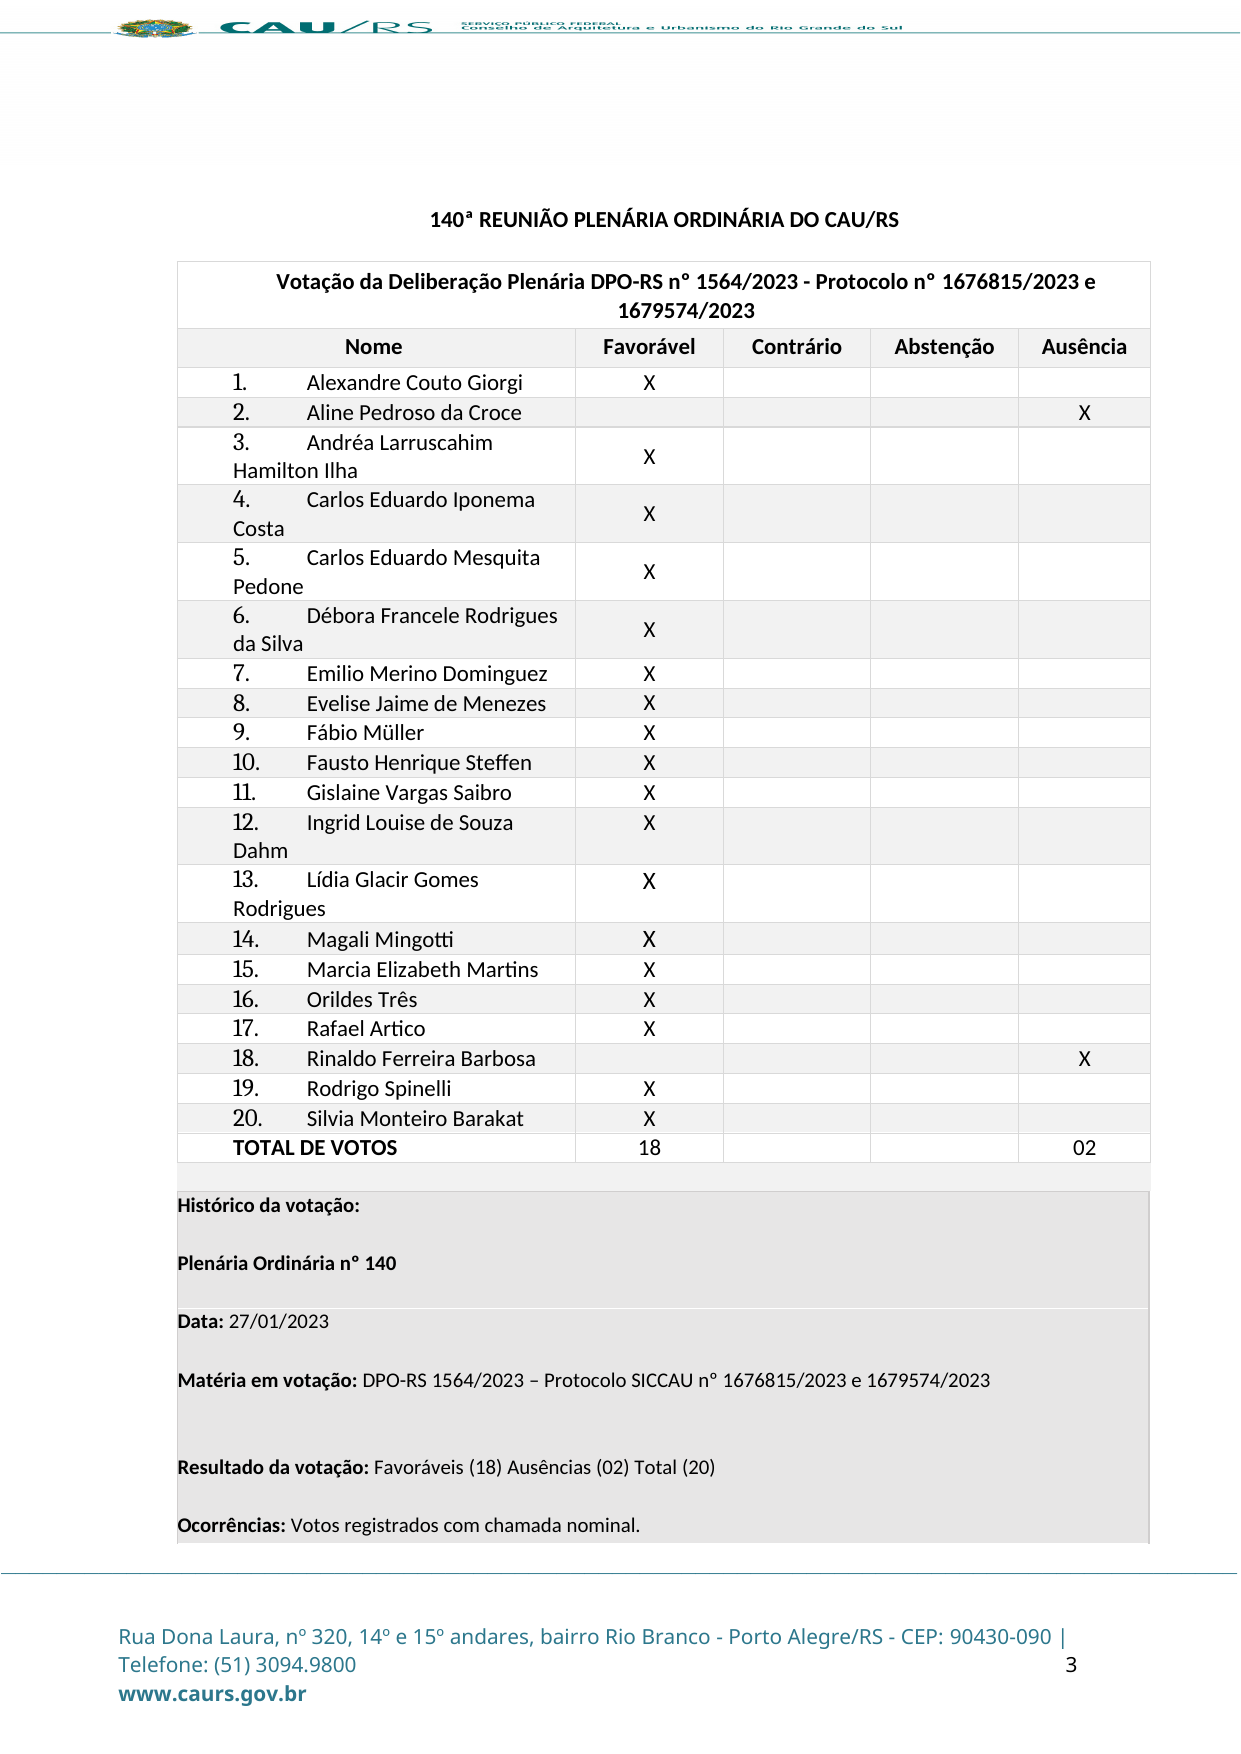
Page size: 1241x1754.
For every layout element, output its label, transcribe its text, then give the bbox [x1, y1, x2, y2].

table_cell [871, 955, 1018, 983]
table_cell Fábio Müller [178, 718, 575, 747]
table_cell Favorável [576, 329, 723, 367]
table_cell Ingrid Louise de Souza Dahm [178, 808, 575, 864]
table_cell [871, 1044, 1018, 1073]
table_cell [724, 923, 870, 954]
table_cell [1019, 748, 1150, 777]
table_cell [724, 778, 870, 807]
table_cell [871, 923, 1018, 954]
table_cell X [1019, 1044, 1150, 1073]
table_cell X [576, 485, 723, 542]
table_cell [724, 1044, 870, 1073]
table_cell X [576, 368, 723, 397]
table_cell Fausto Henrique Steffen [178, 748, 575, 777]
table_cell X [576, 659, 723, 687]
table_cell [871, 1074, 1018, 1103]
table_cell [724, 485, 870, 542]
table_cell [871, 1163, 1018, 1191]
table_cell [177, 1163, 723, 1191]
table_cell X [576, 955, 723, 983]
table_cell [871, 865, 1018, 922]
table_cell [1019, 689, 1150, 717]
table_cell [871, 748, 1018, 777]
table_cell [1019, 1104, 1150, 1132]
table_cell Aline Pedroso da Croce [178, 398, 575, 426]
table_cell [871, 398, 1018, 426]
table_header Histórico da votação: [178, 1192, 1148, 1250]
table_cell [1019, 718, 1150, 747]
table_cell Débora Francele Rodrigues da Silva [178, 601, 575, 658]
table_cell X [576, 601, 723, 658]
table_cell [724, 659, 870, 687]
table_cell X [576, 748, 723, 777]
table_cell [1019, 1014, 1150, 1043]
table_cell [1019, 543, 1150, 600]
table_cell [871, 428, 1018, 484]
table_cell [871, 601, 1018, 658]
table_cell 18 [576, 1134, 723, 1162]
table_cell [724, 398, 870, 426]
table_cell Emilio Merino Dominguez [178, 659, 575, 687]
table_cell Ocorrências: Votos registrados com chamada nominal. [178, 1512, 1148, 1543]
table_cell Rafael Artico [178, 1014, 575, 1043]
table_cell [1019, 659, 1150, 687]
table_cell X [576, 778, 723, 807]
table_cell [724, 955, 870, 983]
table_cell X [576, 428, 723, 484]
table_cell X [576, 1014, 723, 1043]
table_cell Lídia Glacir Gomes Rodrigues [178, 865, 575, 922]
table_cell Rinaldo Ferreira Barbosa [178, 1044, 575, 1073]
table_cell 02 [1019, 1134, 1150, 1162]
table_cell [724, 718, 870, 747]
table_cell Plenária Ordinária nº 140 [178, 1250, 1148, 1308]
table_cell [1019, 428, 1150, 484]
table_cell [576, 1044, 723, 1073]
table_cell [871, 689, 1018, 717]
table_cell [871, 718, 1018, 747]
table_cell [1019, 865, 1150, 922]
table_cell Alexandre Couto Giorgi [178, 368, 575, 397]
table_cell [1019, 955, 1150, 983]
table_cell [724, 601, 870, 658]
table_cell X [576, 985, 723, 1013]
table_cell [871, 778, 1018, 807]
table_cell [724, 368, 870, 397]
table_cell [1018, 1163, 1151, 1191]
table_cell TOTAL DE VOTOS [178, 1134, 575, 1162]
table_cell [1019, 923, 1150, 954]
table_cell [724, 428, 870, 484]
table_cell [724, 865, 870, 922]
table_cell [724, 808, 870, 864]
table_cell Orildes Três [178, 985, 575, 1013]
table_cell [724, 1074, 870, 1103]
table_cell [871, 1104, 1018, 1132]
table_cell X [576, 808, 723, 864]
table_cell X [576, 865, 723, 922]
table_cell [1019, 1074, 1150, 1103]
table_cell X [1019, 398, 1150, 426]
table_cell Gislaine Vargas Saibro [178, 778, 575, 807]
table_cell X [576, 689, 723, 717]
table_cell Andréa Larruscahim Hamilton Ilha [178, 428, 575, 484]
table_cell [576, 398, 723, 426]
table_cell X [576, 718, 723, 747]
table_cell Evelise Jaime de Menezes [178, 689, 575, 717]
table_cell X [576, 1074, 723, 1103]
table_cell [871, 1014, 1018, 1043]
table_cell [724, 689, 870, 717]
table_cell [871, 543, 1018, 600]
table_cell Carlos Eduardo Mesquita Pedone [178, 543, 575, 600]
table_cell [871, 659, 1018, 687]
table_cell [723, 1163, 871, 1191]
table_cell [871, 1134, 1018, 1162]
table_cell [1019, 985, 1150, 1013]
table_cell Nome [178, 329, 575, 367]
table_cell [1019, 368, 1150, 397]
table_cell [1019, 601, 1150, 658]
table_cell Data: 27/01/2023 Matéria em votação: DPO-RS 1564/2023 – Protocolo SICCAU nº 1676815/2023 e 1679574/2023 [178, 1309, 1148, 1454]
table_cell [724, 1104, 870, 1132]
table_cell X [576, 923, 723, 954]
table_cell Marcia Elizabeth Martins [178, 955, 575, 983]
table_cell [871, 808, 1018, 864]
table_cell [1019, 485, 1150, 542]
table_cell Resultado da votação: Favoráveis (18) Ausências (02) Total (20) [178, 1454, 1148, 1512]
table_cell X [576, 1104, 723, 1132]
table_cell Contrário [724, 329, 870, 367]
table_header Votação da Deliberação Plenária DPO-RS nº 1564/2023 - Protocolo nº 1676815/2023 e 1679574/2023 [178, 262, 1150, 328]
table_cell Ausência [1019, 329, 1150, 367]
table_cell [724, 1014, 870, 1043]
text 140ª REUNIÃO PLENÁRIA ORDINÁRIA DO CAU/RS [177, 205, 1152, 233]
table_cell [871, 985, 1018, 1013]
table_cell Rodrigo Spinelli [178, 1074, 575, 1103]
table_cell Silvia Monteiro Barakat [178, 1104, 575, 1132]
table_cell [871, 368, 1018, 397]
table_cell X [576, 543, 723, 600]
table_cell [1019, 778, 1150, 807]
table_cell [1019, 808, 1150, 864]
table_cell [724, 748, 870, 777]
table_cell [724, 543, 870, 600]
table_cell [724, 1134, 870, 1162]
table_cell [724, 985, 870, 1013]
table_cell [871, 485, 1018, 542]
table_cell Abstenção [871, 329, 1018, 367]
table_cell Magali Mingotti [178, 923, 575, 954]
table_cell Carlos Eduardo Iponema Costa [178, 485, 575, 542]
